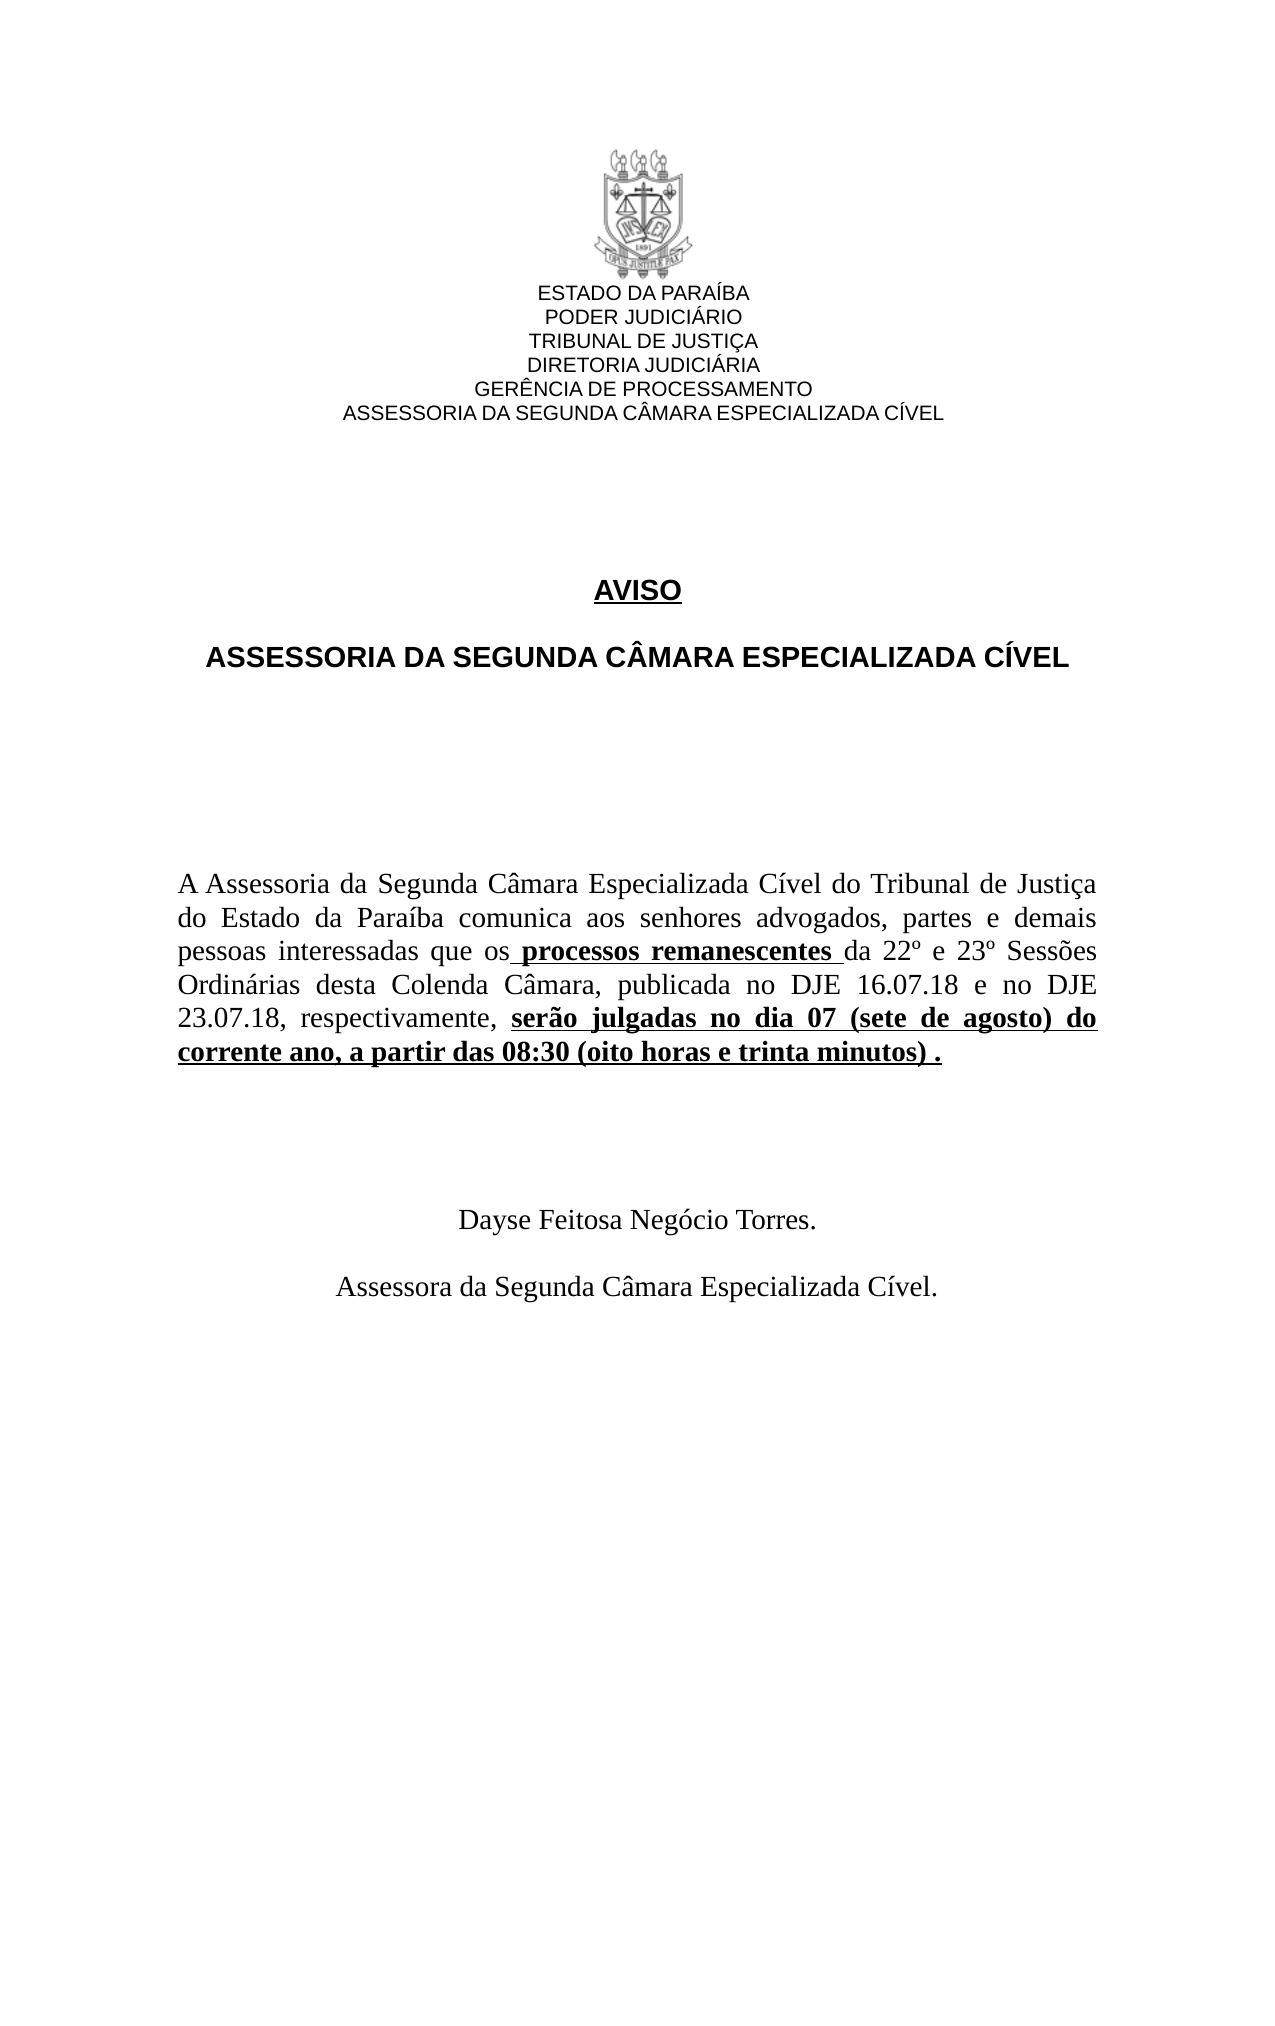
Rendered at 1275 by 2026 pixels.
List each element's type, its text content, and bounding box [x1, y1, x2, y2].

text Dayse Feitosa Negócio Torres. [177, 1202, 1098, 1235]
picture [592, 147, 695, 281]
text ESTADO DA PARAÍBA [106, 281, 1181, 305]
text GERÊNCIA DE PROCESSAMENTO [106, 377, 1181, 401]
text DIRETORIA JUDICIÁRIA [106, 353, 1181, 377]
text ASSESSORIA DA SEGUNDA CÂMARA ESPECIALIZADA CÍVEL [106, 401, 1181, 424]
text A Assessoria da Segunda Câmara Especializada Cível do Tribunal de Justiça do Estado da Paraíba comunica aos senhores advogados, partes e demais pessoas interessadas que os processos remanescentes da 22º e 23º Sessões Ordinárias desta Colenda Câmara, publicada no DJE 16.07.18 e no DJE 23.07.18, respectivamente, serão julgadas no dia 07 (sete de agosto) do corrente ano, a partir das 08:30 (oito horas e trinta minutos) . [177, 866, 1098, 1068]
text Assessora da Segunda Câmara Especializada Cível. [177, 1269, 1098, 1302]
text PODER JUDICIÁRIO [106, 305, 1181, 329]
subtitle AVISO [177, 573, 1098, 607]
text ASSESSORIA DA SEGUNDA CÂMARA ESPECIALIZADA CÍVEL [177, 640, 1098, 674]
text TRIBUNAL DE JUSTIÇA [106, 329, 1181, 353]
